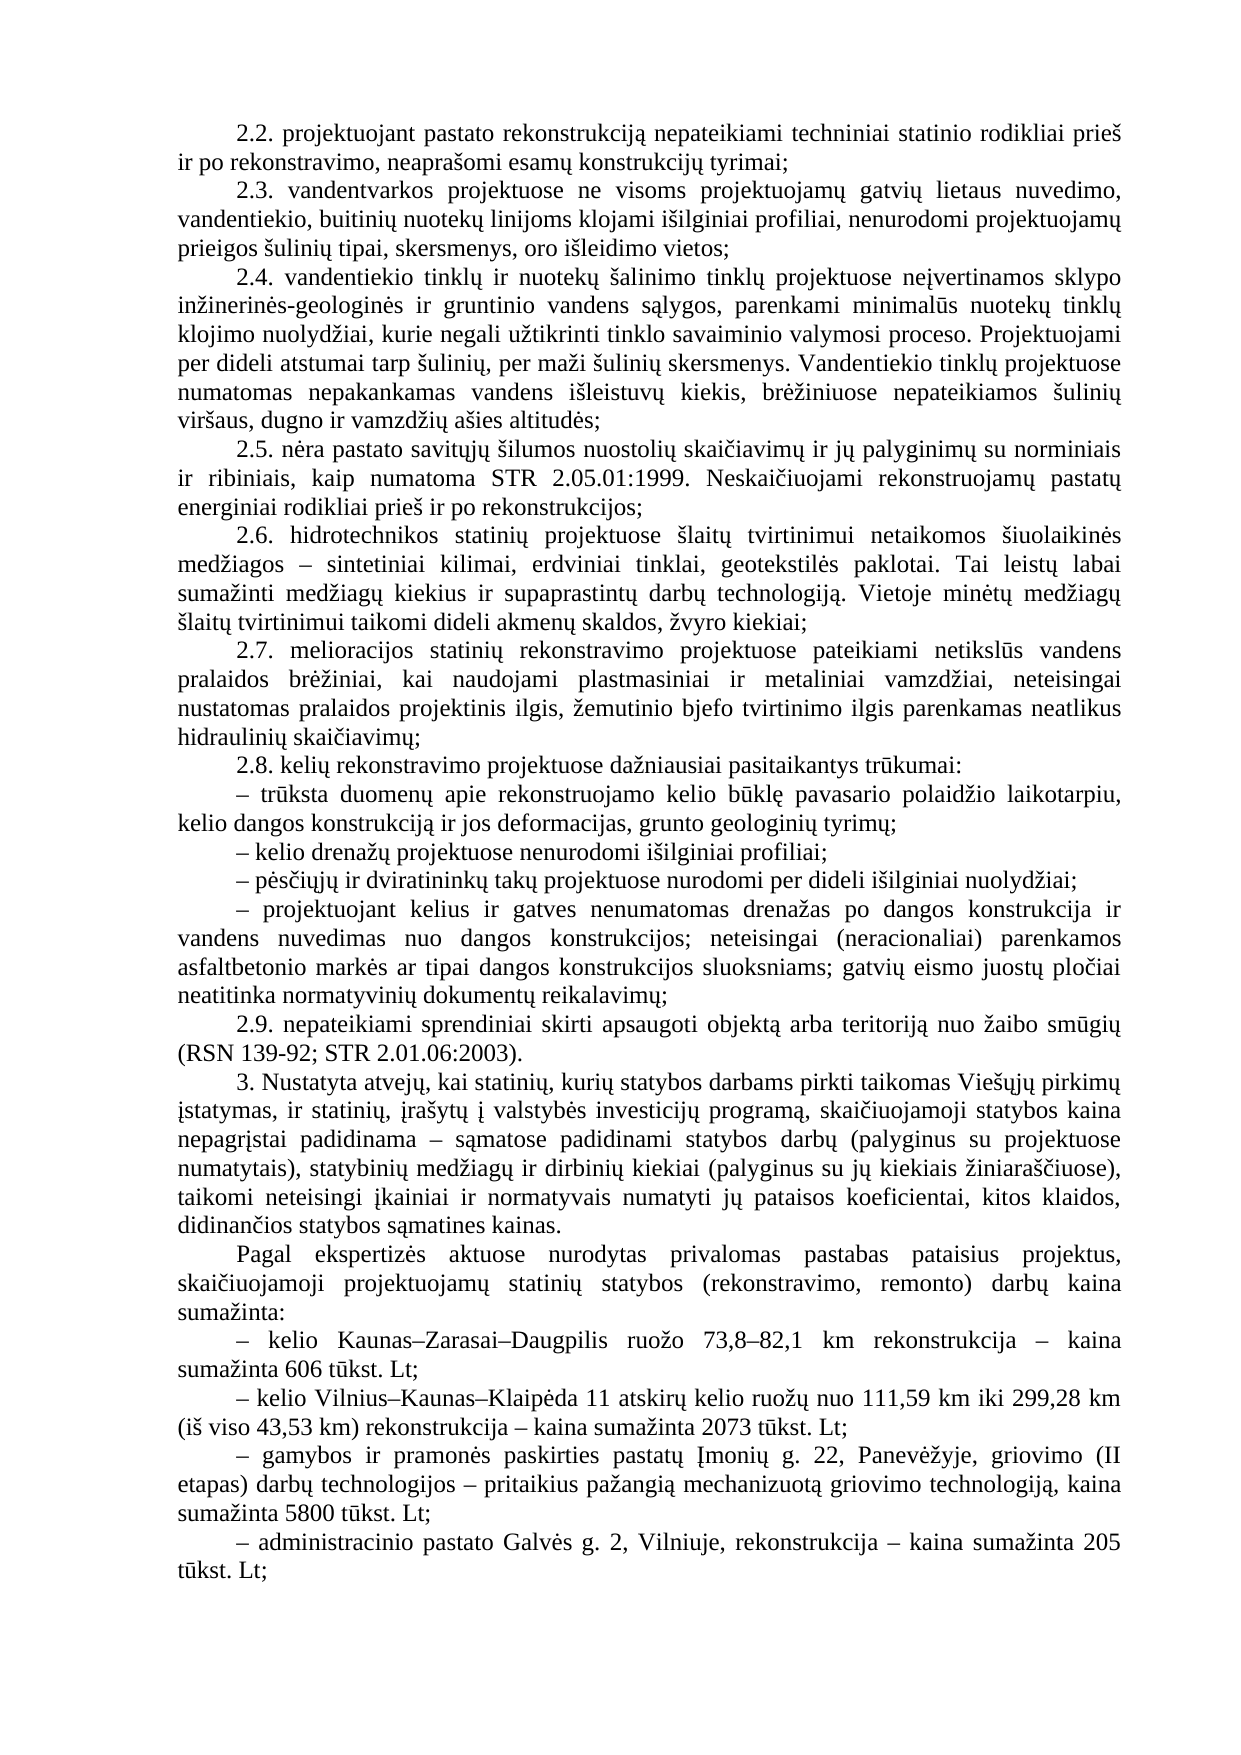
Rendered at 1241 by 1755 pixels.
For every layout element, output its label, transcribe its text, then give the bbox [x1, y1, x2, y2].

text – projektuojant kelius ir gatves nenumatomas drenažas po dangos konstrukcija ir vandens nuvedimas nuo dangos konstrukcijos; neteisingai (neracionaliai) parenkamos asfaltbetonio markės ar tipai dangos konstrukcijos sluoksniams; gatvių eismo juostų pločiai neatitinka normatyvinių dokumentų reikalavimų; [177, 894, 1122, 1009]
text – pėsčiųjų ir dviratininkų takų projektuose nurodomi per dideli išilginiai nuolydžiai; [177, 866, 1122, 894]
text 2.5. nėra pastato savitųjų šilumos nuostolių skaičiavimų ir jų palyginimų su norminiais ir ribiniais, kaip numatoma STR 2.05.01:1999. Neskaičiuojami rekonstruojamų pastatų energiniai rodikliai prieš ir po rekonstrukcijos; [177, 434, 1122, 521]
text – kelio Kaunas–Zarasai–Daugpilis ruožo 73,8–82,1 km rekonstrukcija – kaina sumažinta 606 tūkst. Lt; [177, 1326, 1122, 1383]
text – gamybos ir pramonės paskirties pastatų Įmonių g. 22, Panevėžyje, griovimo (II etapas) darbų technologijos – pritaikius pažangią mechanizuotą griovimo technologiją, kaina sumažinta 5800 tūkst. Lt; [177, 1441, 1122, 1527]
text 3. Nustatyta atvejų, kai statinių, kurių statybos darbams pirkti taikomas Viešųjų pirkimų įstatymas, ir statinių, įrašytų į valstybės investicijų programą, skaičiuojamoji statybos kaina nepagrįstai padidinama – sąmatose padidinami statybos darbų (palyginus su projektuose numatytais), statybinių medžiagų ir dirbinių kiekiai (palyginus su jų kiekiais žiniaraščiuose), taikomi neteisingi įkainiai ir normatyvais numatyti jų pataisos koeficientai, kitos klaidos, didinančios statybos sąmatines kainas. [177, 1067, 1122, 1239]
text 2.4. vandentiekio tinklų ir nuotekų šalinimo tinklų projektuose neįvertinamos sklypo inžinerinės-geologinės ir gruntinio vandens sąlygos, parenkami minimalūs nuotekų tinklų klojimo nuolydžiai, kurie negali užtikrinti tinklo savaiminio valymosi proceso. Projektuojami per dideli atstumai tarp šulinių, per maži šulinių skersmenys. Vandentiekio tinklų projektuose numatomas nepakankamas vandens išleistuvų kiekis, brėžiniuose nepateikiamos šulinių viršaus, dugno ir vamzdžių ašies altitudės; [177, 262, 1122, 434]
text 2.2. projektuojant pastato rekonstrukciją nepateikiami techniniai statinio rodikliai prieš ir po rekonstravimo, neaprašomi esamų konstrukcijų tyrimai; [177, 118, 1122, 176]
text 2.8. kelių rekonstravimo projektuose dažniausiai pasitaikantys trūkumai: [177, 751, 1122, 779]
text 2.9. nepateikiami sprendiniai skirti apsaugoti objektą arba teritoriją nuo žaibo smūgių (RSN 139-92; STR 2.01.06:2003). [177, 1009, 1122, 1067]
text Pagal ekspertizės aktuose nurodytas privalomas pastabas pataisius projektus, skaičiuojamoji projektuojamų statinių statybos (rekonstravimo, remonto) darbų kaina sumažinta: [177, 1239, 1122, 1326]
text 2.3. vandentvarkos projektuose ne visoms projektuojamų gatvių lietaus nuvedimo, vandentiekio, buitinių nuotekų linijoms klojami išilginiai profiliai, nenurodomi projektuojamų prieigos šulinių tipai, skersmenys, oro išleidimo vietos; [177, 176, 1122, 262]
text 2.6. hidrotechnikos statinių projektuose šlaitų tvirtinimui netaikomos šiuolaikinės medžiagos – sintetiniai kilimai, erdviniai tinklai, geotekstilės paklotai. Tai leistų labai sumažinti medžiagų kiekius ir supaprastintų darbų technologiją. Vietoje minėtų medžiagų šlaitų tvirtinimui taikomi dideli akmenų skaldos, žvyro kiekiai; [177, 521, 1122, 636]
text 2.7. melioracijos statinių rekonstravimo projektuose pateikiami netikslūs vandens pralaidos brėžiniai, kai naudojami plastmasiniai ir metaliniai vamzdžiai, neteisingai nustatomas pralaidos projektinis ilgis, žemutinio bjefo tvirtinimo ilgis parenkamas neatlikus hidraulinių skaičiavimų; [177, 636, 1122, 751]
text – kelio drenažų projektuose nenurodomi išilginiai profiliai; [177, 837, 1122, 866]
text – kelio Vilnius–Kaunas–Klaipėda 11 atskirų kelio ruožų nuo 111,59 km iki 299,28 km (iš viso 43,53 km) rekonstrukcija – kaina sumažinta 2073 tūkst. Lt; [177, 1383, 1122, 1441]
text – administracinio pastato Galvės g. 2, Vilniuje, rekonstrukcija – kaina sumažinta 205 tūkst. Lt; [177, 1527, 1122, 1584]
text – trūksta duomenų apie rekonstruojamo kelio būklę pavasario polaidžio laikotarpiu, kelio dangos konstrukciją ir jos deformacijas, grunto geologinių tyrimų; [177, 779, 1122, 837]
